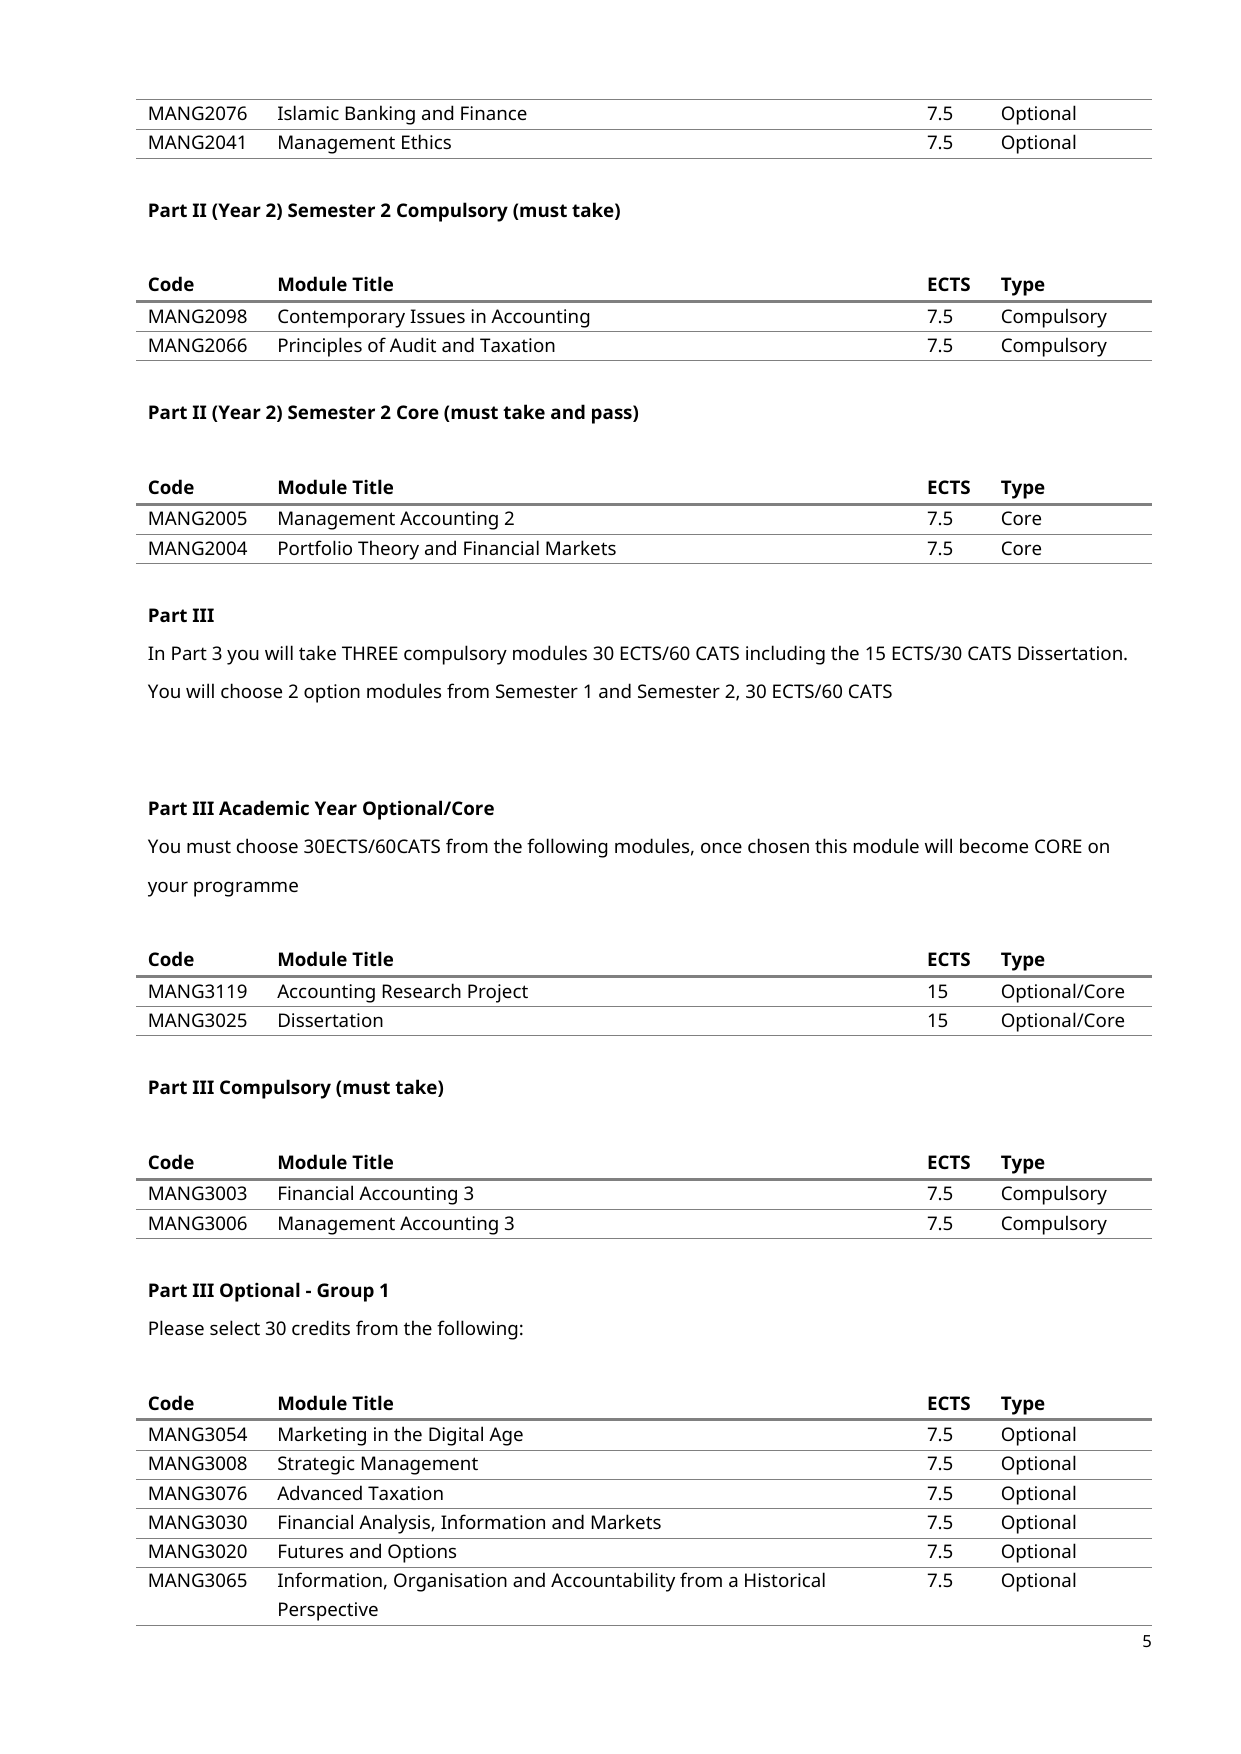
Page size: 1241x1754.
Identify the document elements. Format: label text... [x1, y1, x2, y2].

table_cell 15 [916, 1007, 989, 1035]
table_cell MANG3054 [136, 1421, 266, 1449]
table_cell Part III Academic Year Optional/Core You must choose 30ECTS/60CATS from the following modules, once chosen this module will become CORE on your programme [136, 758, 1152, 947]
table_cell Compulsory [989, 303, 1152, 331]
table_cell Optional [989, 130, 1152, 158]
table_cell Management Ethics [266, 130, 916, 158]
table_cell Strategic Management [266, 1451, 916, 1479]
table_cell Part II (Year 2) Semester 2 Compulsory (must take) [136, 159, 1152, 272]
table_cell Futures and Options [266, 1539, 916, 1567]
table_cell Part II (Year 2) Semester 2 Core (must take and pass) [136, 361, 1152, 474]
table_cell MANG3003 [136, 1181, 266, 1209]
table_cell MANG3008 [136, 1451, 266, 1479]
table_cell Module Title [266, 474, 916, 502]
table_cell 15 [916, 978, 989, 1006]
table_cell Optional/Core [989, 1007, 1152, 1035]
table_cell Information, Organisation and Accountability from a Historical Perspective [266, 1568, 916, 1625]
table_cell Optional [989, 1568, 1152, 1625]
table_cell ECTS [916, 947, 989, 975]
table_cell Contemporary Issues in Accounting [266, 303, 916, 331]
table_cell MANG3030 [136, 1509, 266, 1537]
table_cell MANG3065 [136, 1568, 266, 1625]
table_cell Part III In Part 3 you will take THREE compulsory modules 30 ECTS/60 CATS including the 15 ECTS/30 CATS Dissertation. You will choose 2 option modules from Semester 1 and Semester 2, 30 ECTS/60 CATS [136, 564, 1152, 757]
table_cell MANG2041 [136, 130, 266, 158]
table_cell MANG2098 [136, 303, 266, 331]
table_cell Islamic Banking and Finance [266, 100, 916, 128]
table_cell Type [989, 474, 1152, 502]
table_cell 7.5 [916, 303, 989, 331]
table_cell ECTS [916, 1390, 989, 1418]
table_cell 7.5 [916, 100, 989, 128]
table_cell Part III Compulsory (must take) [136, 1036, 1152, 1149]
table_cell Code [136, 1390, 266, 1418]
table_cell MANG3119 [136, 978, 266, 1006]
table_cell Code [136, 272, 266, 300]
table_cell 7.5 [916, 1421, 989, 1449]
table_cell MANG3020 [136, 1539, 266, 1567]
table_cell 7.5 [916, 1509, 989, 1537]
table_cell Optional [989, 1539, 1152, 1567]
table_cell Management Accounting 2 [266, 506, 916, 534]
table_cell 7.5 [916, 130, 989, 158]
table_cell ECTS [916, 1149, 989, 1177]
table_cell MANG2076 [136, 100, 266, 128]
table_cell Core [989, 535, 1152, 563]
table_cell Compulsory [989, 1181, 1152, 1209]
table_cell Module Title [266, 1390, 916, 1418]
table_cell ECTS [916, 272, 989, 300]
table_cell Code [136, 1149, 266, 1177]
table_cell MANG3076 [136, 1480, 266, 1508]
table_cell Accounting Research Project [266, 978, 916, 1006]
table_cell Optional [989, 1480, 1152, 1508]
table_cell MANG2004 [136, 535, 266, 563]
table_cell ECTS [916, 474, 989, 502]
table_cell MANG3006 [136, 1210, 266, 1238]
table_cell 7.5 [916, 1451, 989, 1479]
table_cell Optional [989, 1451, 1152, 1479]
table_cell MANG2066 [136, 332, 266, 360]
table_cell Code [136, 947, 266, 975]
table_cell 7.5 [916, 332, 989, 360]
table_cell Financial Analysis, Information and Markets [266, 1509, 916, 1537]
table_cell Financial Accounting 3 [266, 1181, 916, 1209]
table_cell Optional [989, 1421, 1152, 1449]
table_cell Optional/Core [989, 978, 1152, 1006]
table_cell Compulsory [989, 332, 1152, 360]
table_cell Module Title [266, 272, 916, 300]
table_cell Marketing in the Digital Age [266, 1421, 916, 1449]
table_cell Type [989, 947, 1152, 975]
table_cell 7.5 [916, 1480, 989, 1508]
table_cell Dissertation [266, 1007, 916, 1035]
table_cell Management Accounting 3 [266, 1210, 916, 1238]
table_cell Optional [989, 100, 1152, 128]
table_cell Principles of Audit and Taxation [266, 332, 916, 360]
table_cell 7.5 [916, 1210, 989, 1238]
table_cell 7.5 [916, 506, 989, 534]
table_cell Optional [989, 1509, 1152, 1537]
table_cell Code [136, 474, 266, 502]
table_cell Core [989, 506, 1152, 534]
table_cell MANG3025 [136, 1007, 266, 1035]
table_cell Module Title [266, 947, 916, 975]
table_cell 7.5 [916, 1568, 989, 1625]
table_cell Type [989, 1390, 1152, 1418]
table_cell Type [989, 1149, 1152, 1177]
table_cell 7.5 [916, 535, 989, 563]
table_cell Compulsory [989, 1210, 1152, 1238]
table_cell Part III Optional - Group 1 Please select 30 credits from the following: [136, 1239, 1152, 1390]
table_cell Module Title [266, 1149, 916, 1177]
table_cell 7.5 [916, 1181, 989, 1209]
table_cell MANG2005 [136, 506, 266, 534]
table_cell 7.5 [916, 1539, 989, 1567]
table_cell Type [989, 272, 1152, 300]
table_cell Advanced Taxation [266, 1480, 916, 1508]
table_cell Portfolio Theory and Financial Markets [266, 535, 916, 563]
